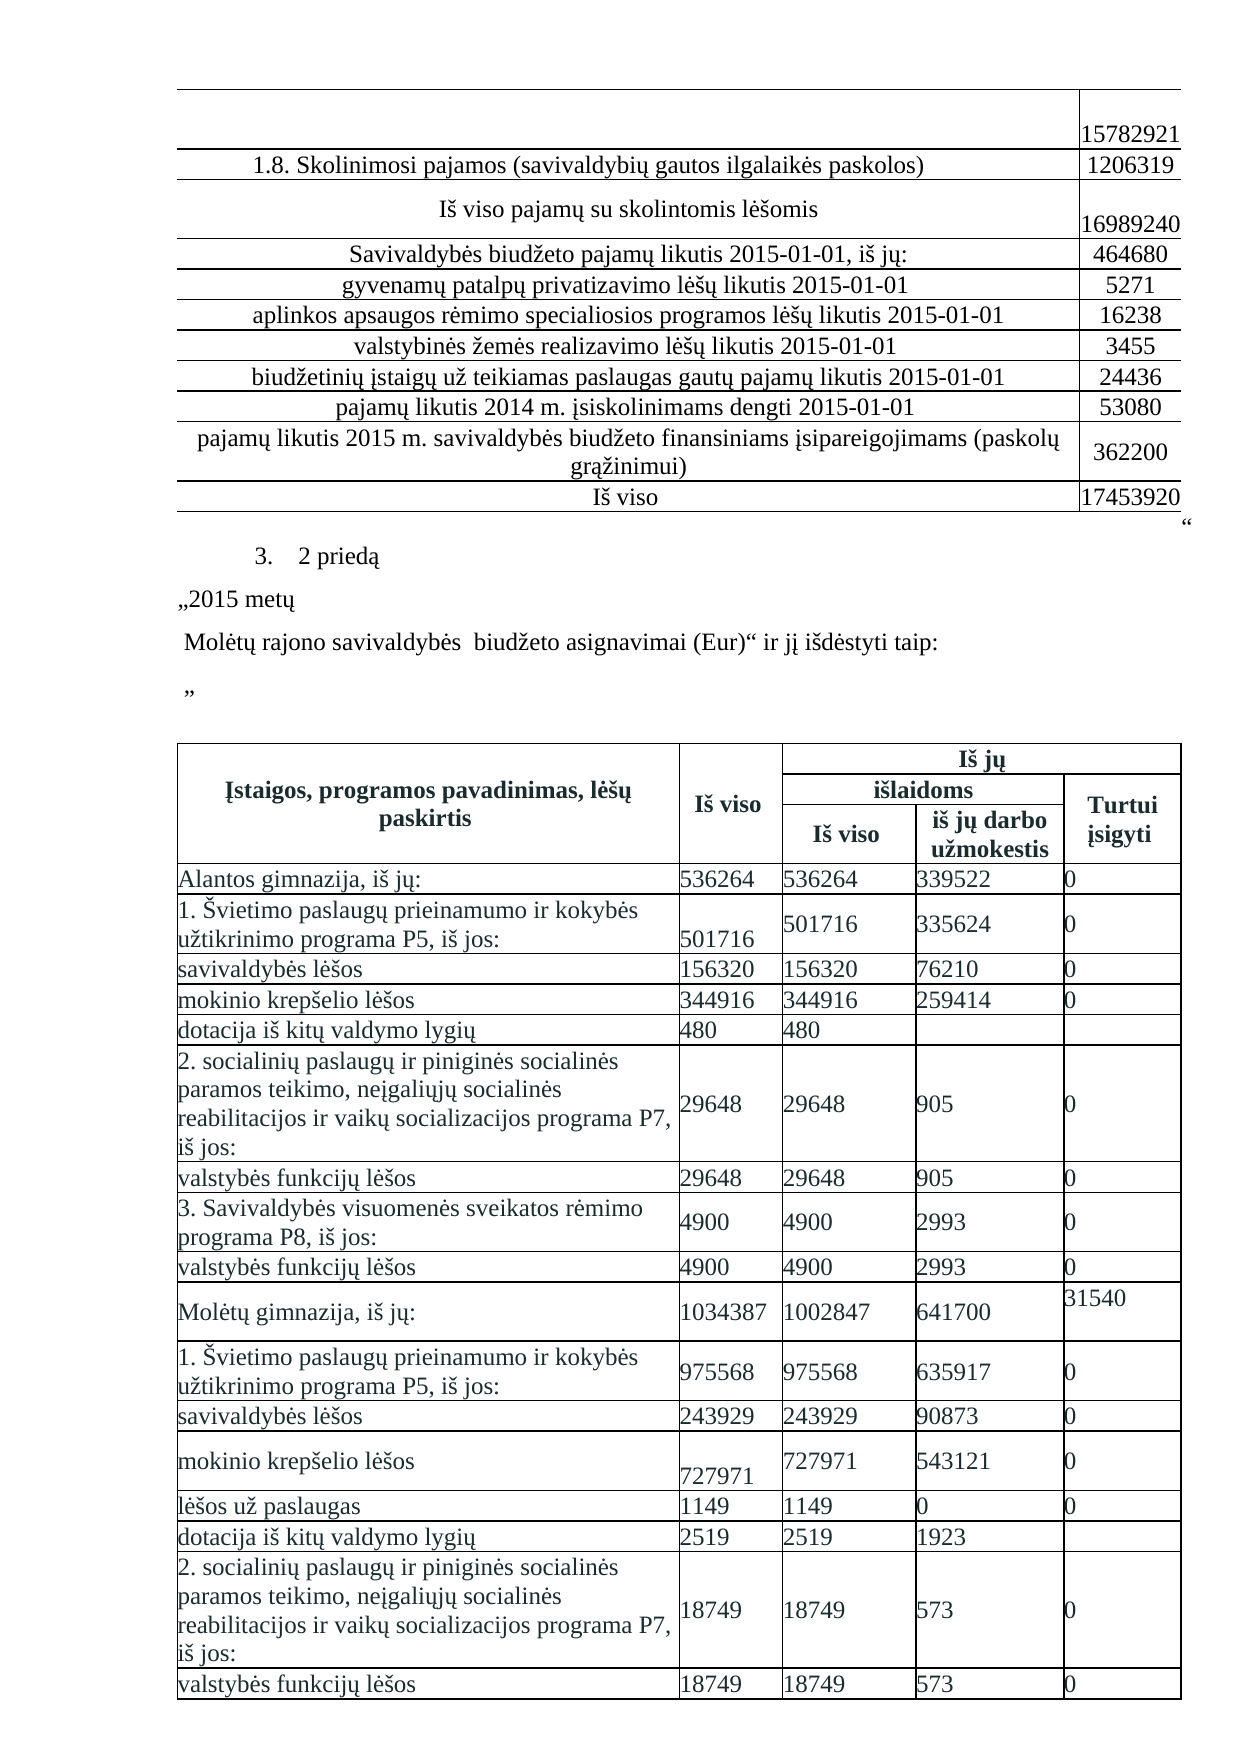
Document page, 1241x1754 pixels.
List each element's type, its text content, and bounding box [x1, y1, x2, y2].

table_cell 2. socialinių paslaugų ir piniginės socialinės paramos teikimo, neįgaliųjų socialinės reabilitacijos ir vaikų socializacijos programa P7, iš jos: [178, 1552, 679, 1667]
table_cell 0 [1065, 1162, 1180, 1191]
table_cell [1065, 1522, 1180, 1551]
table_cell 0 [1065, 1552, 1180, 1667]
table_cell 3. Savivaldybės visuomenės sveikatos rėmimo programa P8, iš jos: [178, 1193, 679, 1251]
table_cell 727971 [783, 1432, 915, 1489]
table_cell 76210 [917, 954, 1063, 983]
table_cell dotacija iš kitų valdymo lygių [178, 1015, 679, 1044]
table_cell 243929 [783, 1401, 915, 1430]
table_cell 4900 [783, 1193, 915, 1251]
table_cell 480 [680, 1015, 782, 1044]
table_cell 31540 [1065, 1283, 1180, 1340]
table_cell 53080 [1080, 392, 1181, 421]
table_cell 362200 [1080, 422, 1181, 480]
table_cell 905 [917, 1046, 1063, 1161]
table_cell savivaldybės lėšos [178, 1401, 679, 1430]
table_cell 543121 [917, 1432, 1063, 1489]
text “ [177, 512, 1181, 541]
table_cell Savivaldybės biudžeto pajamų likutis 2015-01-01, iš jų: [177, 239, 1079, 268]
table_cell Turtui įsigyti [1065, 775, 1180, 863]
table_cell 573 [917, 1552, 1063, 1667]
table_cell [177, 90, 1079, 148]
table_cell valstybės funkcijų lėšos [178, 1252, 679, 1281]
table_cell [917, 1015, 1063, 1044]
table_cell 17453920 [1080, 482, 1181, 511]
table_cell 259414 [917, 985, 1063, 1013]
table_cell 0 [1065, 1491, 1180, 1520]
table_cell 15782921 [1080, 90, 1181, 148]
table_cell Molėtų gimnazija, iš jų: [178, 1283, 679, 1340]
table_cell 1149 [783, 1491, 915, 1520]
table_cell 335624 [917, 895, 1063, 952]
table_cell mokinio krepšelio lėšos [178, 985, 679, 1013]
text „2015 metų [177, 584, 1181, 613]
table_cell 0 [1065, 1252, 1180, 1281]
table_header Iš jų [783, 744, 1180, 773]
table_cell 2519 [680, 1522, 782, 1551]
table_cell 573 [917, 1669, 1063, 1698]
table_cell 0 [1065, 864, 1180, 893]
table_cell 1149 [680, 1491, 782, 1520]
table_cell 464680 [1080, 239, 1181, 268]
table_cell 29648 [783, 1046, 915, 1161]
text Molėtų rajono savivaldybės biudžeto asignavimai (Eur)“ ir jį išdėstyti taip: [177, 627, 1181, 656]
table_cell 1. Švietimo paslaugų prieinamumo ir kokybės užtikrinimo programa P5, iš jos: [178, 895, 679, 952]
table_cell 2993 [917, 1252, 1063, 1281]
table_cell 501716 [680, 895, 782, 952]
table_cell valstybės funkcijų lėšos [178, 1162, 679, 1191]
table_cell 0 [1065, 1401, 1180, 1430]
table_cell 0 [1065, 895, 1180, 952]
table_cell 975568 [680, 1342, 782, 1400]
table_cell valstybės funkcijų lėšos [178, 1669, 679, 1698]
table_cell 635917 [917, 1342, 1063, 1400]
table_cell 2. socialinių paslaugų ir piniginės socialinės paramos teikimo, neįgaliųjų socialinės reabilitacijos ir vaikų socializacijos programa P7, iš jos: [178, 1046, 679, 1161]
table_cell 339522 [917, 864, 1063, 893]
table_cell 641700 [917, 1283, 1063, 1340]
table_cell 16989240 [1080, 180, 1181, 238]
table_cell 344916 [783, 985, 915, 1013]
table_cell Iš viso [177, 482, 1079, 511]
table_cell 29648 [783, 1162, 915, 1191]
table_cell 1206319 [1080, 150, 1181, 178]
table_cell 1. Švietimo paslaugų prieinamumo ir kokybės užtikrinimo programa P5, iš jos: [178, 1342, 679, 1400]
table_cell 0 [1065, 1193, 1180, 1251]
table_cell 18749 [680, 1669, 782, 1698]
table_cell išlaidoms [783, 775, 1063, 803]
table_cell 16238 [1080, 300, 1181, 329]
table_cell 727971 [680, 1432, 782, 1489]
table_cell 156320 [680, 954, 782, 983]
table_cell 0 [1065, 1342, 1180, 1400]
table_cell valstybinės žemės realizavimo lėšų likutis 2015-01-01 [177, 331, 1079, 360]
table_cell biudžetinių įstaigų už teikiamas paslaugas gautų pajamų likutis 2015-01-01 [177, 361, 1079, 390]
table_cell dotacija iš kitų valdymo lygių [178, 1522, 679, 1551]
text „ [177, 671, 1181, 699]
table_cell 0 [1065, 954, 1180, 983]
table_cell 905 [917, 1162, 1063, 1191]
table_cell 344916 [680, 985, 782, 1013]
table_cell 1923 [917, 1522, 1063, 1551]
table_cell pajamų likutis 2015 m. savivaldybės biudžeto finansiniams įsipareigojimams (paskolų grąžinimui) [177, 422, 1079, 480]
table_cell 1002847 [783, 1283, 915, 1340]
table_cell pajamų likutis 2014 m. įsiskolinimams dengti 2015-01-01 [177, 392, 1079, 421]
table_header Įstaigos, programos pavadinimas, lėšų paskirtis [178, 744, 679, 863]
table_cell 156320 [783, 954, 915, 983]
table_cell 24436 [1080, 361, 1181, 390]
table_cell [1065, 1015, 1180, 1044]
table_cell 18749 [783, 1669, 915, 1698]
table_cell 3455 [1080, 331, 1181, 360]
table_cell 4900 [783, 1252, 915, 1281]
table_cell 0 [1065, 1669, 1180, 1698]
table_cell 0 [917, 1491, 1063, 1520]
table_cell 4900 [680, 1252, 782, 1281]
table_cell lėšos už paslaugas [178, 1491, 679, 1520]
table_cell 5271 [1080, 270, 1181, 299]
table_cell 4900 [680, 1193, 782, 1251]
table_cell 1.8. Skolinimosi pajamos (savivaldybių gautos ilgalaikės paskolos) [177, 150, 1079, 178]
table_cell 536264 [783, 864, 915, 893]
table_cell Iš viso pajamų su skolintomis lėšomis [177, 180, 1079, 238]
table_cell 243929 [680, 1401, 782, 1430]
table_cell 29648 [680, 1162, 782, 1191]
table_cell 0 [1065, 1432, 1180, 1489]
table_cell Iš viso [783, 805, 915, 863]
table_cell 18749 [680, 1552, 782, 1667]
table_cell 536264 [680, 864, 782, 893]
table_cell gyvenamų patalpų privatizavimo lėšų likutis 2015-01-01 [177, 270, 1079, 299]
table_cell 18749 [783, 1552, 915, 1667]
table_cell 2519 [783, 1522, 915, 1551]
table_cell 0 [1065, 1046, 1180, 1161]
table_cell aplinkos apsaugos rėmimo specialiosios programos lėšų likutis 2015-01-01 [177, 300, 1079, 329]
table_cell 0 [1065, 985, 1180, 1013]
table_cell 501716 [783, 895, 915, 952]
table_cell 90873 [917, 1401, 1063, 1430]
table_header Iš viso [680, 744, 782, 863]
table_cell mokinio krepšelio lėšos [178, 1432, 679, 1489]
table_cell 480 [783, 1015, 915, 1044]
text 3. 2 priedą [177, 541, 1181, 570]
table_cell 2993 [917, 1193, 1063, 1251]
table_cell Alantos gimnazija, iš jų: [178, 864, 679, 893]
table_cell savivaldybės lėšos [178, 954, 679, 983]
table_cell 1034387 [680, 1283, 782, 1340]
table_cell 29648 [680, 1046, 782, 1161]
table_cell 975568 [783, 1342, 915, 1400]
table_cell iš jų darbo užmokestis [917, 805, 1063, 863]
